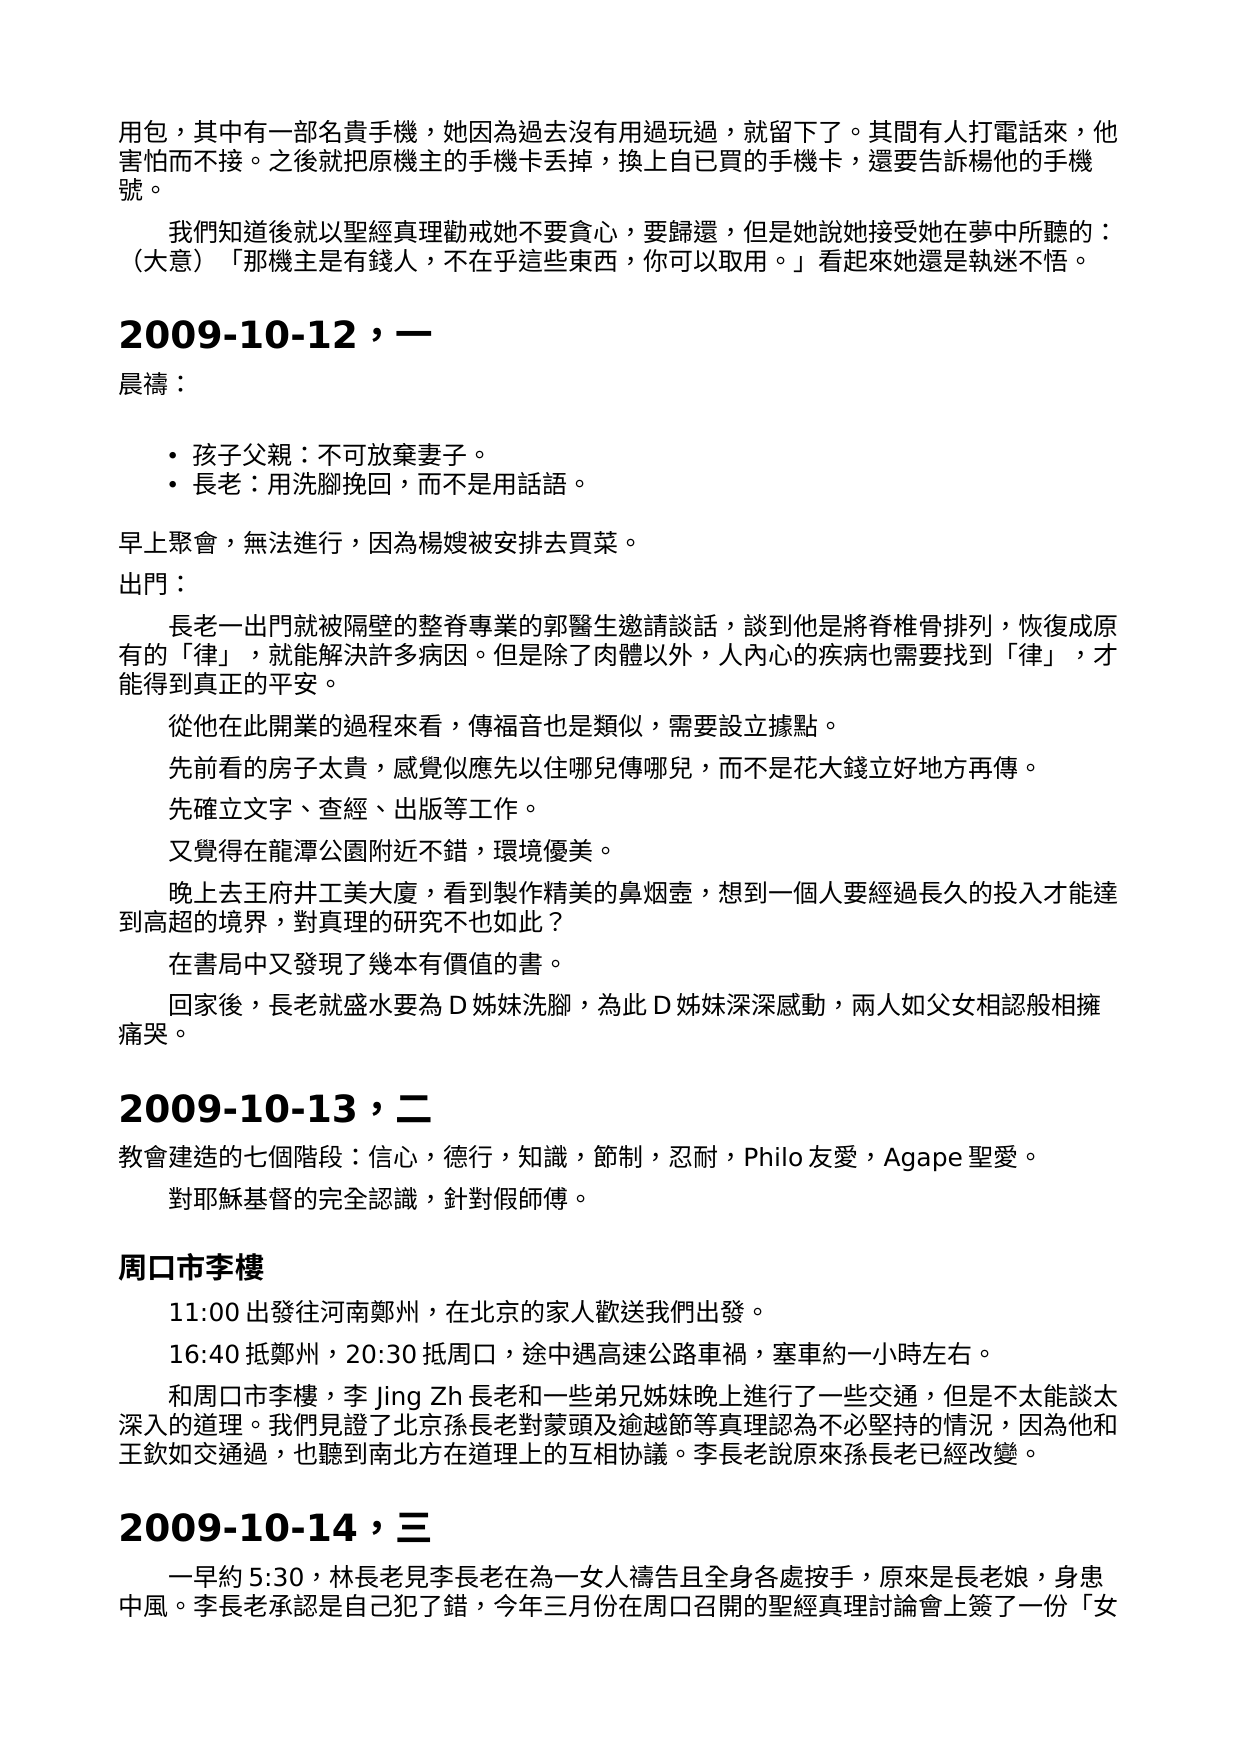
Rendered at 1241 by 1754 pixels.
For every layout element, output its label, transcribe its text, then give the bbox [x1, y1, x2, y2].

text 和周口市李樓，李 Jing Zh長老和一些弟兄姊妹晚上進行了一些交通，但是不太能談太深入的道理。我們見證了北京孫長老對蒙頭及逾越節等真理認為不必堅持的情況，因為他和王欽如交通過，也聽到南北方在道理上的互相协議。李長老說原來孫長老已經改變。 [118, 1382, 1122, 1469]
text 16:40抵鄭州，20:30抵周口，途中遇高速公路車禍，塞車約一小時左右。 [118, 1340, 1122, 1369]
subtitle 2009-10-14，三 [118, 1507, 1122, 1550]
subtitle 周口市李樓 [118, 1252, 1122, 1286]
text 一早約5:30，林長老見李長老在為一女人禱告且全身各處按手，原來是長老娘，身患中風。李長老承認是自己犯了錯，今年三月份在周口召開的聖經真理討論會上簽了一份「女 [118, 1563, 1122, 1621]
text 在書局中又發現了幾本有價值的書。 [118, 950, 1122, 979]
list 孩子父親：不可放棄妻子。 [177, 441, 1122, 470]
subtitle 2009-10-13，二 [118, 1087, 1122, 1131]
text 晚上去王府井工美大廈，看到製作精美的鼻烟壼，想到一個人要經過長久的投入才能達到高超的境界，對真理的研究不也如此？ [118, 879, 1122, 937]
text 先確立文字、查經、出版等工作。 [118, 796, 1122, 825]
text 晨禱： [118, 370, 1122, 399]
text 長老一出門就被隔壁的整脊專業的郭醫生邀請談話，談到他是將脊椎骨排列，恢復成原有的「律」，就能解決許多病因。但是除了肉體以外，人內心的疾病也需要找到「律」，才能得到真正的平安。 [118, 612, 1122, 700]
text 早上聚會，無法進行，因為楊嫂被安排去買菜。 [118, 529, 1122, 558]
text 又覺得在龍潭公園附近不錯，環境優美。 [118, 837, 1122, 867]
text 從他在此開業的過程來看，傳福音也是類似，需要設立據點。 [118, 712, 1122, 742]
text 回家後，長老就盛水要為D姊妹洗腳，為此D姊妹深深感動，兩人如父女相認般相擁痛哭。 [118, 992, 1122, 1050]
subtitle 2009-10-12，一 [118, 314, 1122, 358]
text 先前看的房子太貴，感覺似應先以住哪兒傳哪兒，而不是花大錢立好地方再傳。 [118, 754, 1122, 783]
text 11:00出發往河南鄭州，在北京的家人歡送我們出發。 [118, 1298, 1122, 1327]
text 對耶穌基督的完全認識，針對假師傅。 [118, 1185, 1122, 1214]
text 用包，其中有一部名貴手機，她因為過去沒有用過玩過，就留下了。其間有人打電話來，他害怕而不接。之後就把原機主的手機卡丢掉，換上自已買的手機卡，還要告訴楊他的手機號。 [118, 118, 1122, 206]
text 出門： [118, 571, 1122, 600]
text 教會建造的七個階段：信心，德行，知識，節制，忍耐，Philo友愛，Agape聖愛。 [118, 1143, 1122, 1173]
text 我們知道後就以聖經真理勸戒她不要貪心，要歸還，但是她說她接受她在夢中所聽的：（大意）「那機主是有錢人，不在乎這些東西，你可以取用。」看起來她還是執迷不悟。 [118, 218, 1122, 276]
list 長老：用洗腳挽回，而不是用話語。 [177, 470, 1122, 499]
